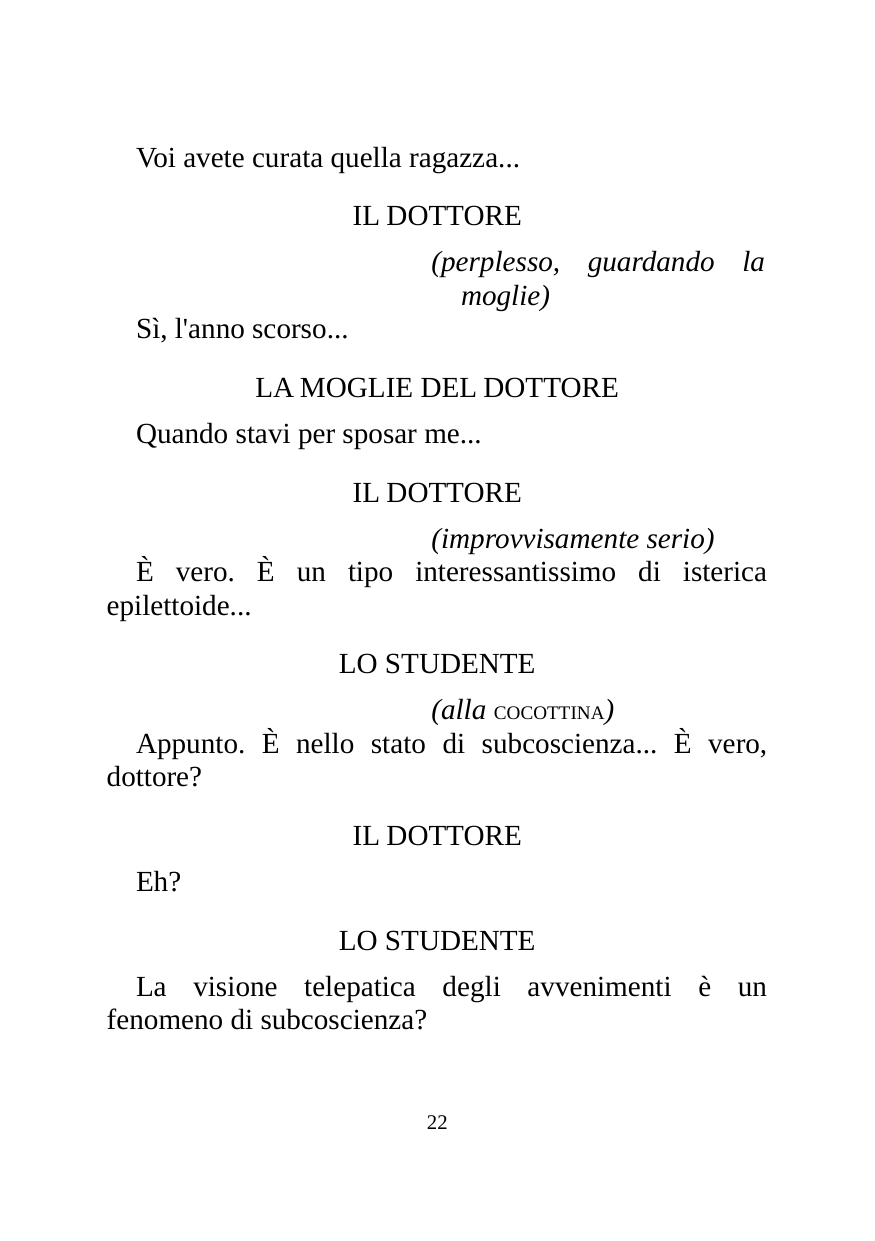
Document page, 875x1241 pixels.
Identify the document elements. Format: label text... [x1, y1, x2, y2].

text (alla cocottina) [431, 692, 768, 726]
text (improvvisamente serio) [431, 521, 768, 554]
text IL DOTTORE [106, 818, 768, 852]
text Eh? [106, 864, 768, 898]
text IL DOTTORE [106, 475, 768, 508]
text Voi avete curata quella ragazza... [106, 140, 768, 173]
text LO STUDENTE [106, 923, 768, 956]
text È vero. È un tipo interessantissimo di isterica epilettoide... [106, 554, 768, 621]
text LO STUDENTE [106, 646, 768, 680]
text Sì, l'anno scorso... [106, 312, 768, 345]
text (perplesso, guardando la moglie) [431, 244, 768, 312]
text Appunto. È nello stato di subcoscienza... È vero, dottore? [106, 726, 768, 793]
text La visione telepatica degli avvenimenti è un fenomeno di subcoscienza? [106, 969, 768, 1036]
text IL DOTTORE [106, 198, 768, 232]
text Quando stavi per sposar me... [106, 416, 768, 450]
text LA MOGLIE DEL DOTTORE [106, 370, 768, 404]
